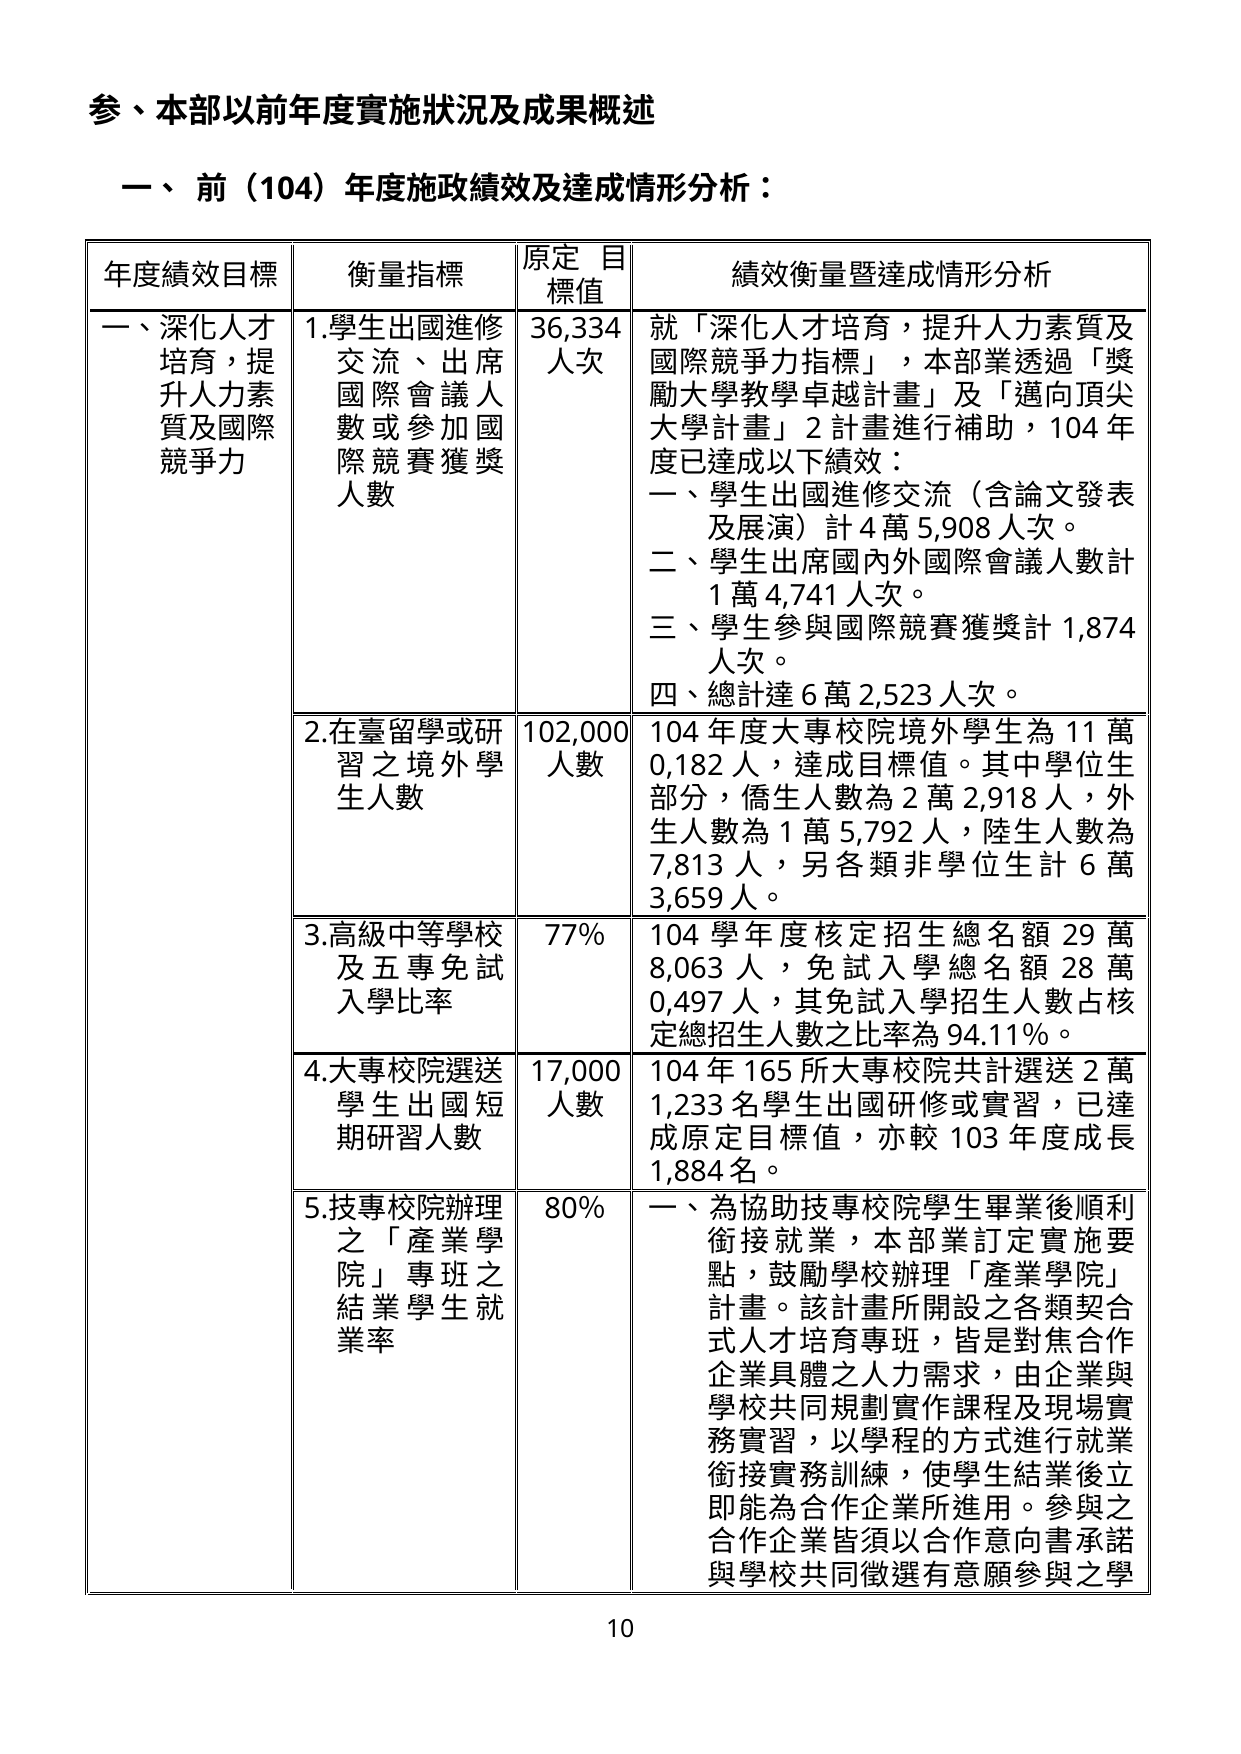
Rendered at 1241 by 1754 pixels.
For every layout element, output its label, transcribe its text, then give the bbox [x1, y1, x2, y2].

table_cell 一、為協助技專校院學生畢業後順利銜接就業，本部業訂定實施要點，鼓勵學校辦理「產業學院」計畫。該計畫所開設之各類契合式人才培育專班，皆是對焦合作企業具體之人力需求，由企業與學校共同規劃實作課程及現場實務實習，以學程的方式進行就業銜接實務訓練，使學生結業後立即能為合作企業所進用。參與之合作企業皆須以合作意向書承諾與學校共同徵選有意願參與之學 [632, 1189, 1148, 1592]
table_cell 就「深化人才培育，提升人力素質及國際競爭力指標」，本部業透過「獎勵大學教學卓越計畫」及「邁向頂尖大學計畫」2計畫進行補助，104年度已達成以下績效： 一、學生出國進修交流（含論文發表及展演）計4萬5,908人次。 二、學生出席國內外國際會議人數計1萬4,741人次。 三、學生參與國際競賽獲獎計1,874人次。 四、總計達6萬2,523人次。 [633, 309, 1148, 712]
table_cell 80％ [517, 1192, 632, 1592]
table_cell 17,000人數 [518, 1055, 630, 1188]
table_cell 4.大專校院選送學生出國短期研習人數 [294, 1055, 515, 1188]
table_header 原定 目標值 [517, 243, 632, 309]
table_cell 104年度大專校院境外學生為11萬 0,182人，達成目標值。其中學位生部分，僑生人數為2萬2,918人，外生人數為1萬5,792人，陸生人數為7,813人，另各類非學位生計6萬3,659人。 [633, 712, 1148, 915]
table_header 績效衡量暨達成情形分析 [632, 243, 1148, 309]
table_cell 36,334人次 [518, 312, 630, 712]
table_cell 5.技專校院辦理之「產業學院」專班之結業學生就業率 [293, 1192, 517, 1592]
table_cell 104年165所大專校院共計選送2萬 1,233名學生出國研修或實習，已達成原定目標值，亦較103年度成長1,884名。 [633, 1052, 1148, 1188]
table_cell 3.高級中等學校及五專免試入學比率 [294, 919, 515, 1052]
table_cell 1.學生出國進修交流、出席國際會議人數或參加國際競賽獲獎人數 [294, 312, 515, 712]
table_cell 104學年度核定招生總名額29萬8,063人，免試入學總名額28萬0,497人，其免試入學招生人數占核定總招生人數之比率為94.11％。 [633, 915, 1148, 1052]
text 参、本部以前年度實施狀況及成果概述 [89, 89, 1152, 131]
table_header 衡量指標 [293, 243, 517, 309]
table_cell 2.在臺留學或研習之境外學生人數 [294, 716, 515, 915]
list 前（104）年度施政績效及達成情形分析： [121, 172, 1152, 206]
table_cell 102,000人數 [518, 716, 630, 915]
table_cell 一、深化人才 培育，提升人力素質及國際競爭力 [88, 309, 293, 1592]
table_cell 77％ [518, 919, 630, 1052]
table_header 年度績效目標 [88, 243, 293, 309]
